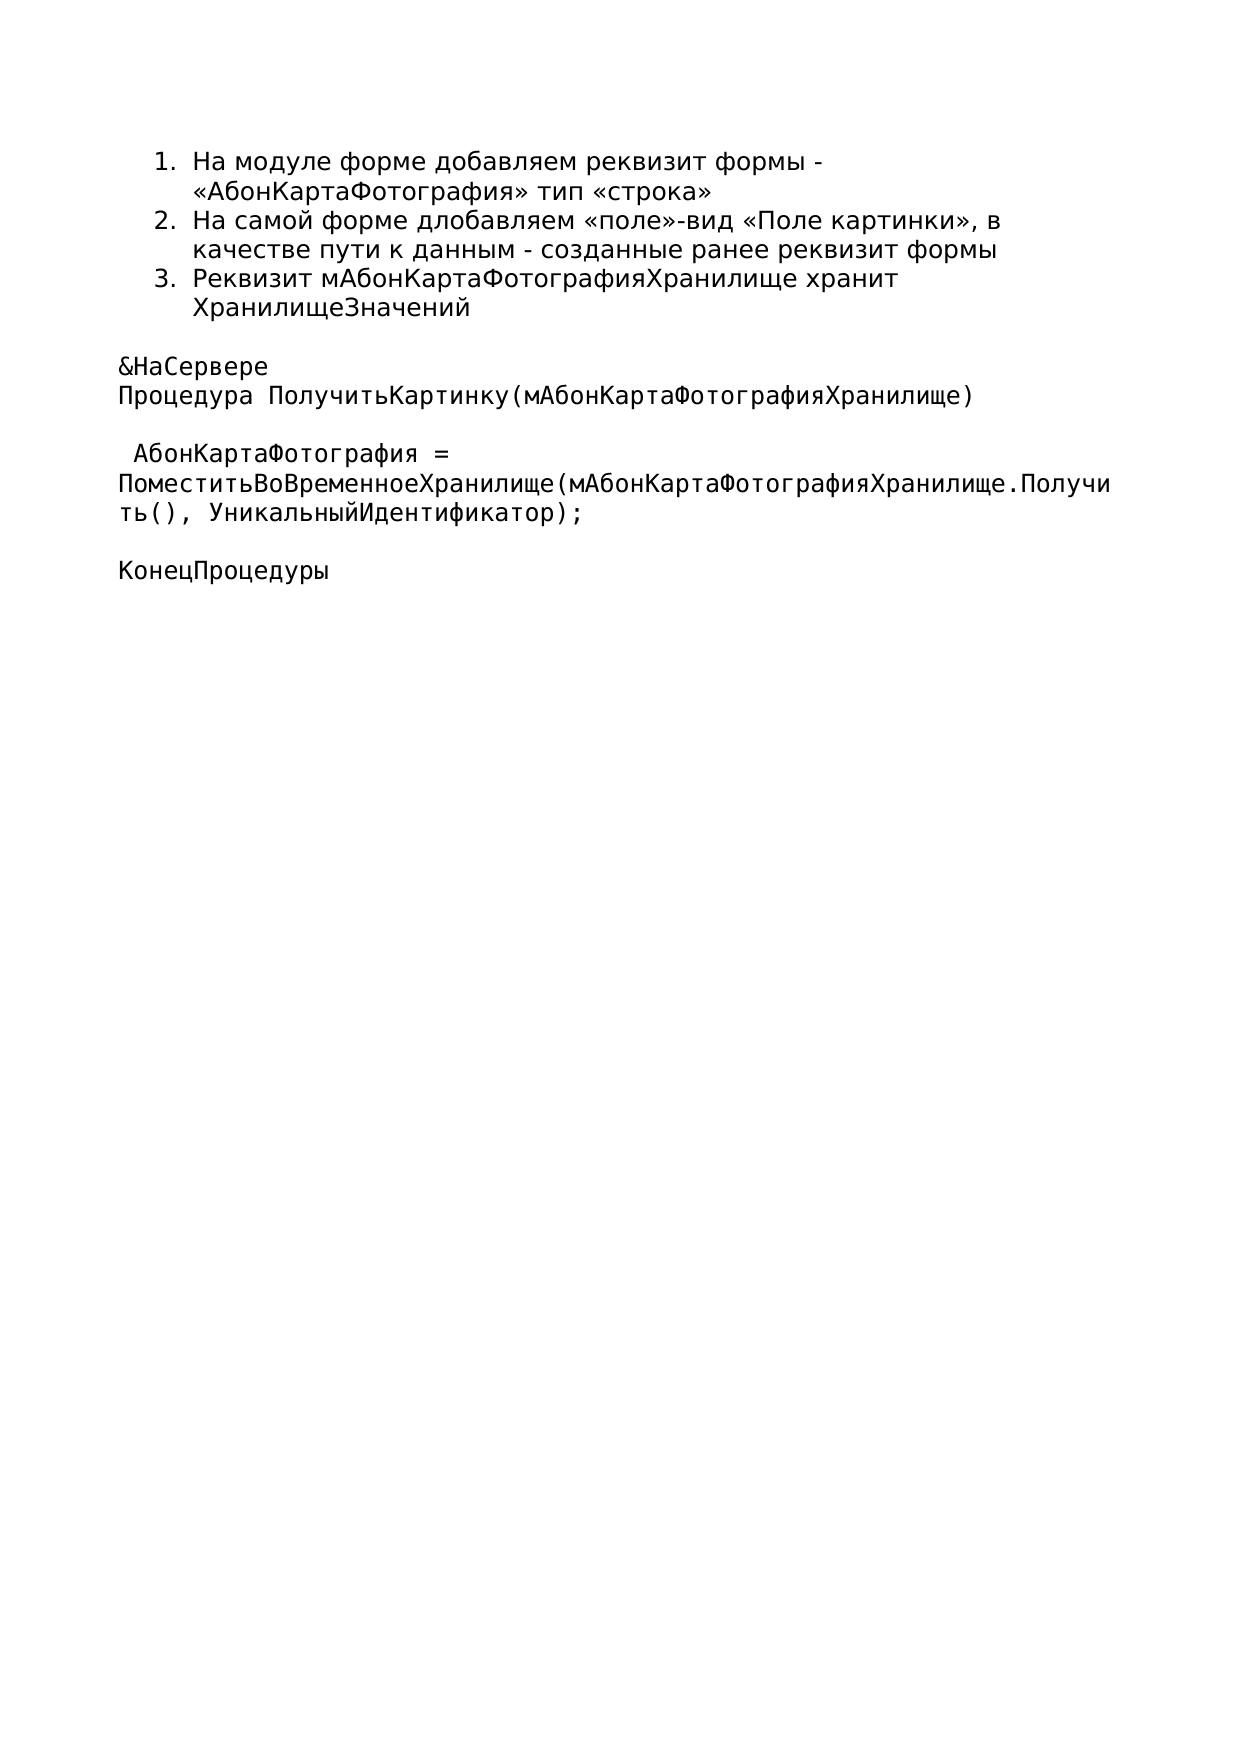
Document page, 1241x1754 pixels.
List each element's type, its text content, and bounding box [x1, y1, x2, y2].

list Реквизит мАбонКартаФотографияХранилище хранит ХранилищеЗначений [177, 264, 1122, 323]
list На самой форме длобавляем «поле»-вид «Поле картинки», в качестве пути к данным - созданные ранее реквизит формы [177, 206, 1122, 264]
text &НаСервере Процедура ПолучитьКартинку(мАбонКартаФотографияХранилище) АбонКартаФотография = ПоместитьВоВременноеХранилище(мАбонКартаФотографияХранилище.Получить(), УникальныйИдентификатор); КонецПроцедуры [118, 352, 1122, 585]
list На модуле форме добавляем реквизит формы - «АбонКартаФотография» тип «строка» [177, 148, 1122, 206]
